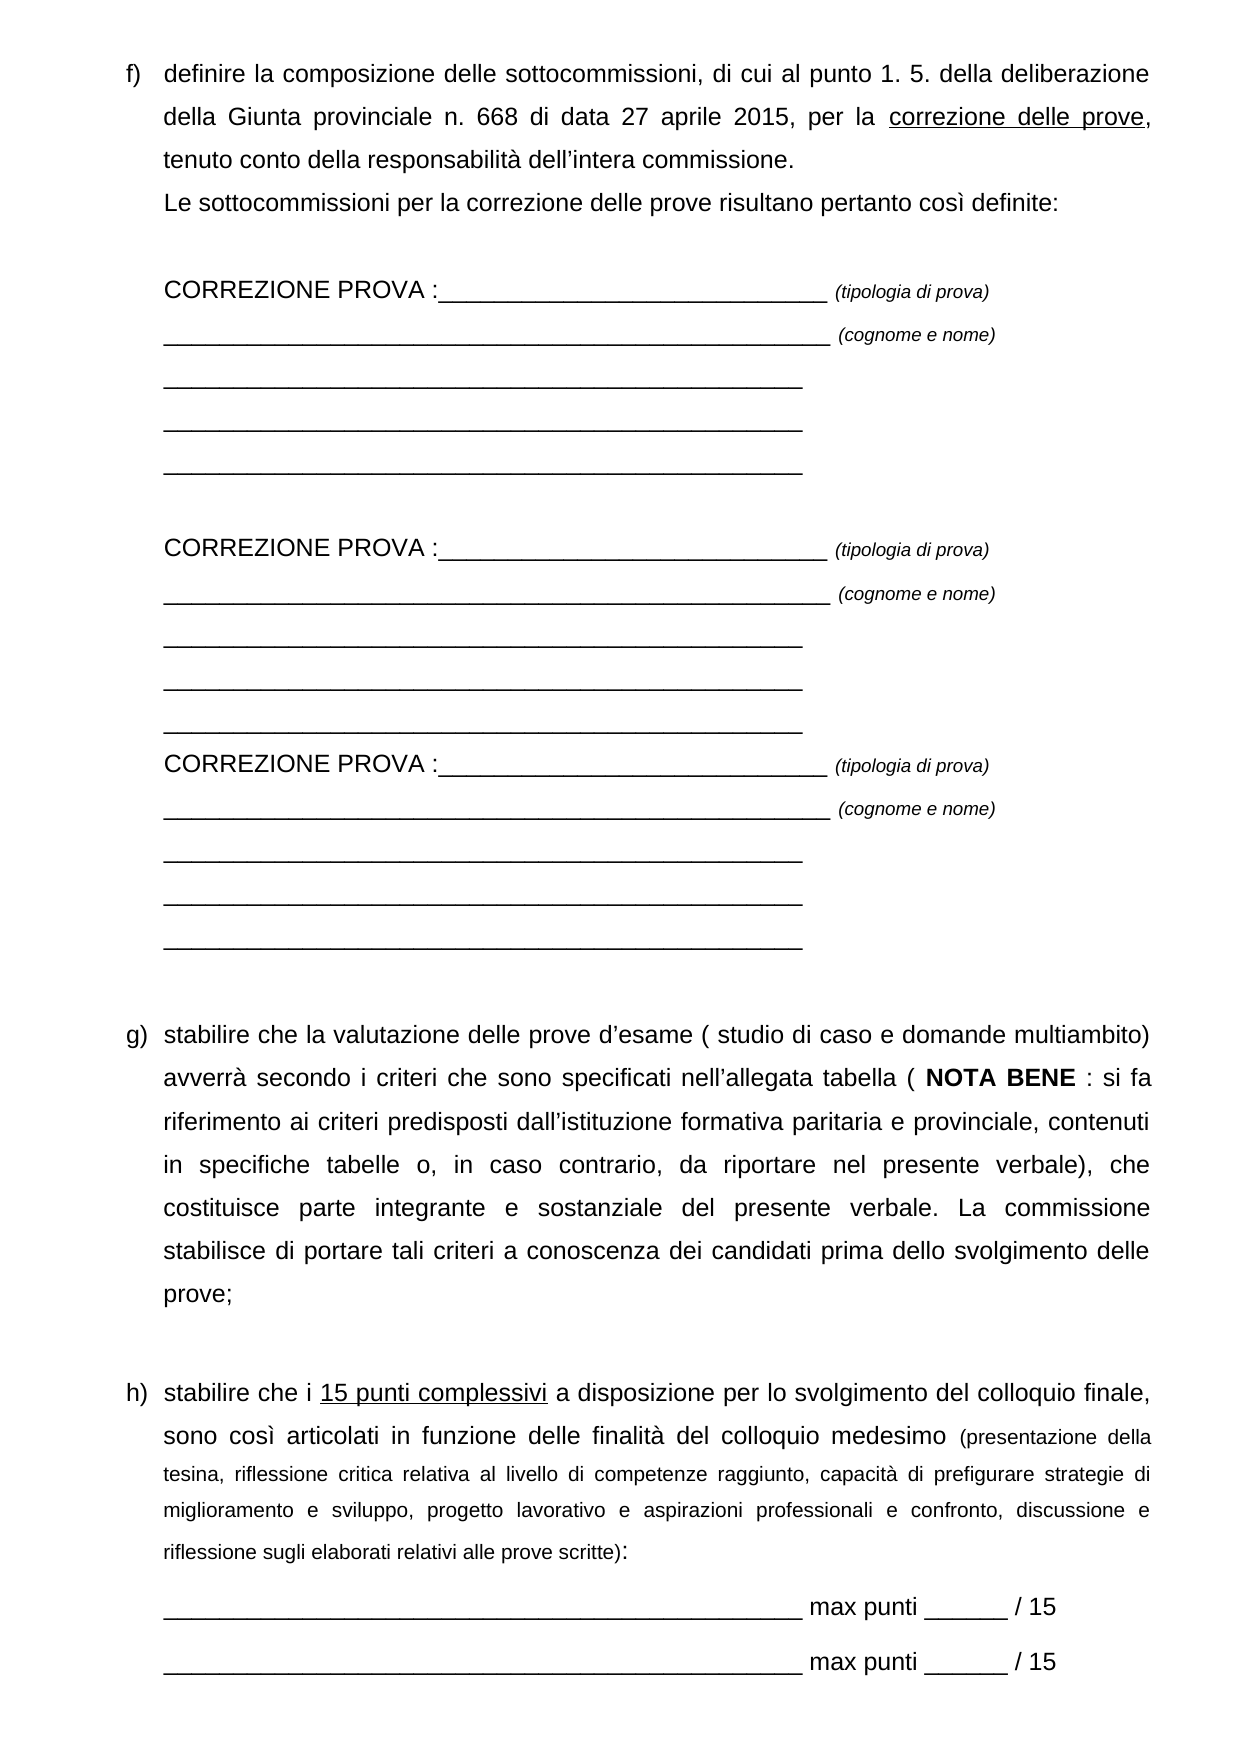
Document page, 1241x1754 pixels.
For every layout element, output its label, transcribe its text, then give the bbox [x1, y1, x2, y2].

list stabilire che i 15 punti complessivi a disposizione per lo svolgimento del colloquio finale, sono così articolati in funzione delle finalità del colloquio medesimo (presentazione della tesina, riflessione critica relativa al livello di competenze raggiunto, capacità di prefigurare strategie di miglioramento e sviluppo, progetto lavorativo e aspirazioni professionali e confronto, discussione e riflessione sugli elaborati relativi alle prove scritte): [126, 1378, 1152, 1565]
text ______________________________________________ [164, 447, 1152, 476]
text CORREZIONE PROVA :____________________________ (tipologia di prova) [164, 275, 1152, 303]
list stabilire che la valutazione delle prove d’esame ( studio di caso e domande multiambito) avverrà secondo i criteri che sono specificati nell’allegata tabella ( NOTA BENE : si fa riferimento ai criteri predisposti dall’istituzione formativa paritaria e provinciale, contenuti in specifiche tabelle o, in caso contrario, da riportare nel presente verbale), che costituisce parte integrante e sostanziale del presente verbale. La commissione stabilisce di portare tali criteri a conoscenza dei candidati prima dello svolgimento delle prove; [126, 1020, 1152, 1308]
text ______________________________________________ [164, 835, 1152, 864]
text ________________________________________________ (cognome e nome) [164, 577, 1152, 605]
text ________________________________________________ (cognome e nome) [164, 318, 1152, 347]
text ______________________________________________ [164, 361, 1152, 390]
text CORREZIONE PROVA :____________________________ (tipologia di prova) [164, 749, 1152, 778]
text ______________________________________________ [164, 706, 1152, 735]
text ______________________________________________ [164, 878, 1152, 907]
list definire la composizione delle sottocommissioni, di cui al punto 1. 5. della deliberazione della Giunta provinciale n. 668 di data 27 aprile 2015, per la correzione delle prove, tenuto conto della responsabilità dell’intera commissione. [126, 59, 1152, 174]
text Le sottocommissioni per la correzione delle prove risultano pertanto così definite: [164, 188, 1152, 217]
text ________________________________________________ (cognome e nome) [164, 792, 1152, 821]
text ______________________________________________ [164, 620, 1152, 648]
text ______________________________________________ max punti ______ / 15 [164, 1647, 1152, 1676]
text ______________________________________________ [164, 922, 1152, 950]
text ______________________________________________ [164, 404, 1152, 433]
text CORREZIONE PROVA :____________________________ (tipologia di prova) [164, 533, 1152, 562]
text ______________________________________________ max punti ______ / 15 [164, 1592, 1152, 1620]
text ______________________________________________ [164, 663, 1152, 692]
